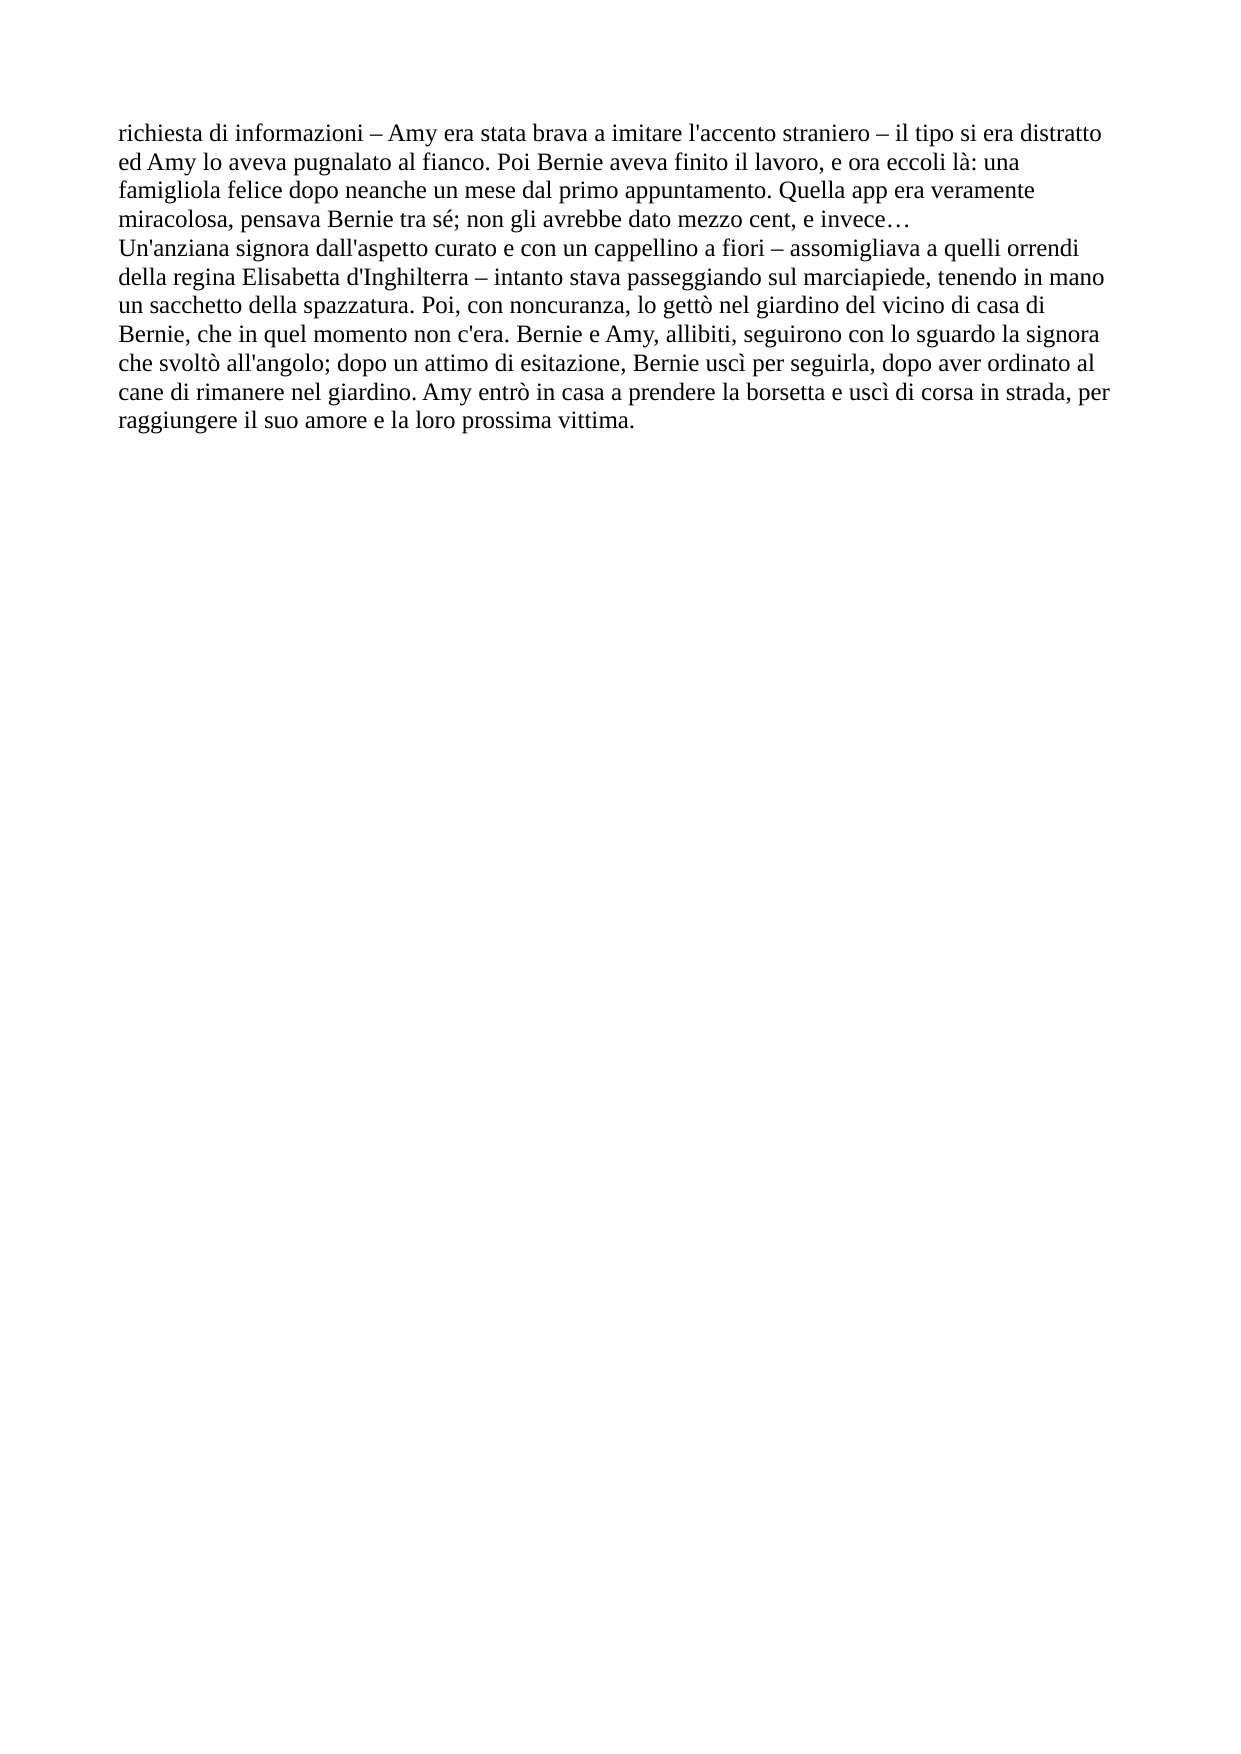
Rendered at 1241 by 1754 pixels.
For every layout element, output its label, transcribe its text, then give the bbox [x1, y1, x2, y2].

text richiesta di informazioni – Amy era stata brava a imitare l'accento straniero – il tipo si era distratto ed Amy lo aveva pugnalato al fianco. Poi Bernie aveva finito il lavoro, e ora eccoli là: una famigliola felice dopo neanche un mese dal primo appuntamento. Quella app era veramente miracolosa, pensava Bernie tra sé; non gli avrebbe dato mezzo cent, e invece… [118, 118, 1122, 233]
text Un'anziana signora dall'aspetto curato e con un cappellino a fiori – assomigliava a quelli orrendi della regina Elisabetta d'Inghilterra – intanto stava passeggiando sul marciapiede, tenendo in mano un sacchetto della spazzatura. Poi, con noncuranza, lo gettò nel giardino del vicino di casa di Bernie, che in quel momento non c'era. Bernie e Amy, allibiti, seguirono con lo sguardo la signora che svoltò all'angolo; dopo un attimo di esitazione, Bernie uscì per seguirla, dopo aver ordinato al cane di rimanere nel giardino. Amy entrò in casa a prendere la borsetta e uscì di corsa in strada, per raggiungere il suo amore e la loro prossima vittima. [118, 233, 1122, 434]
